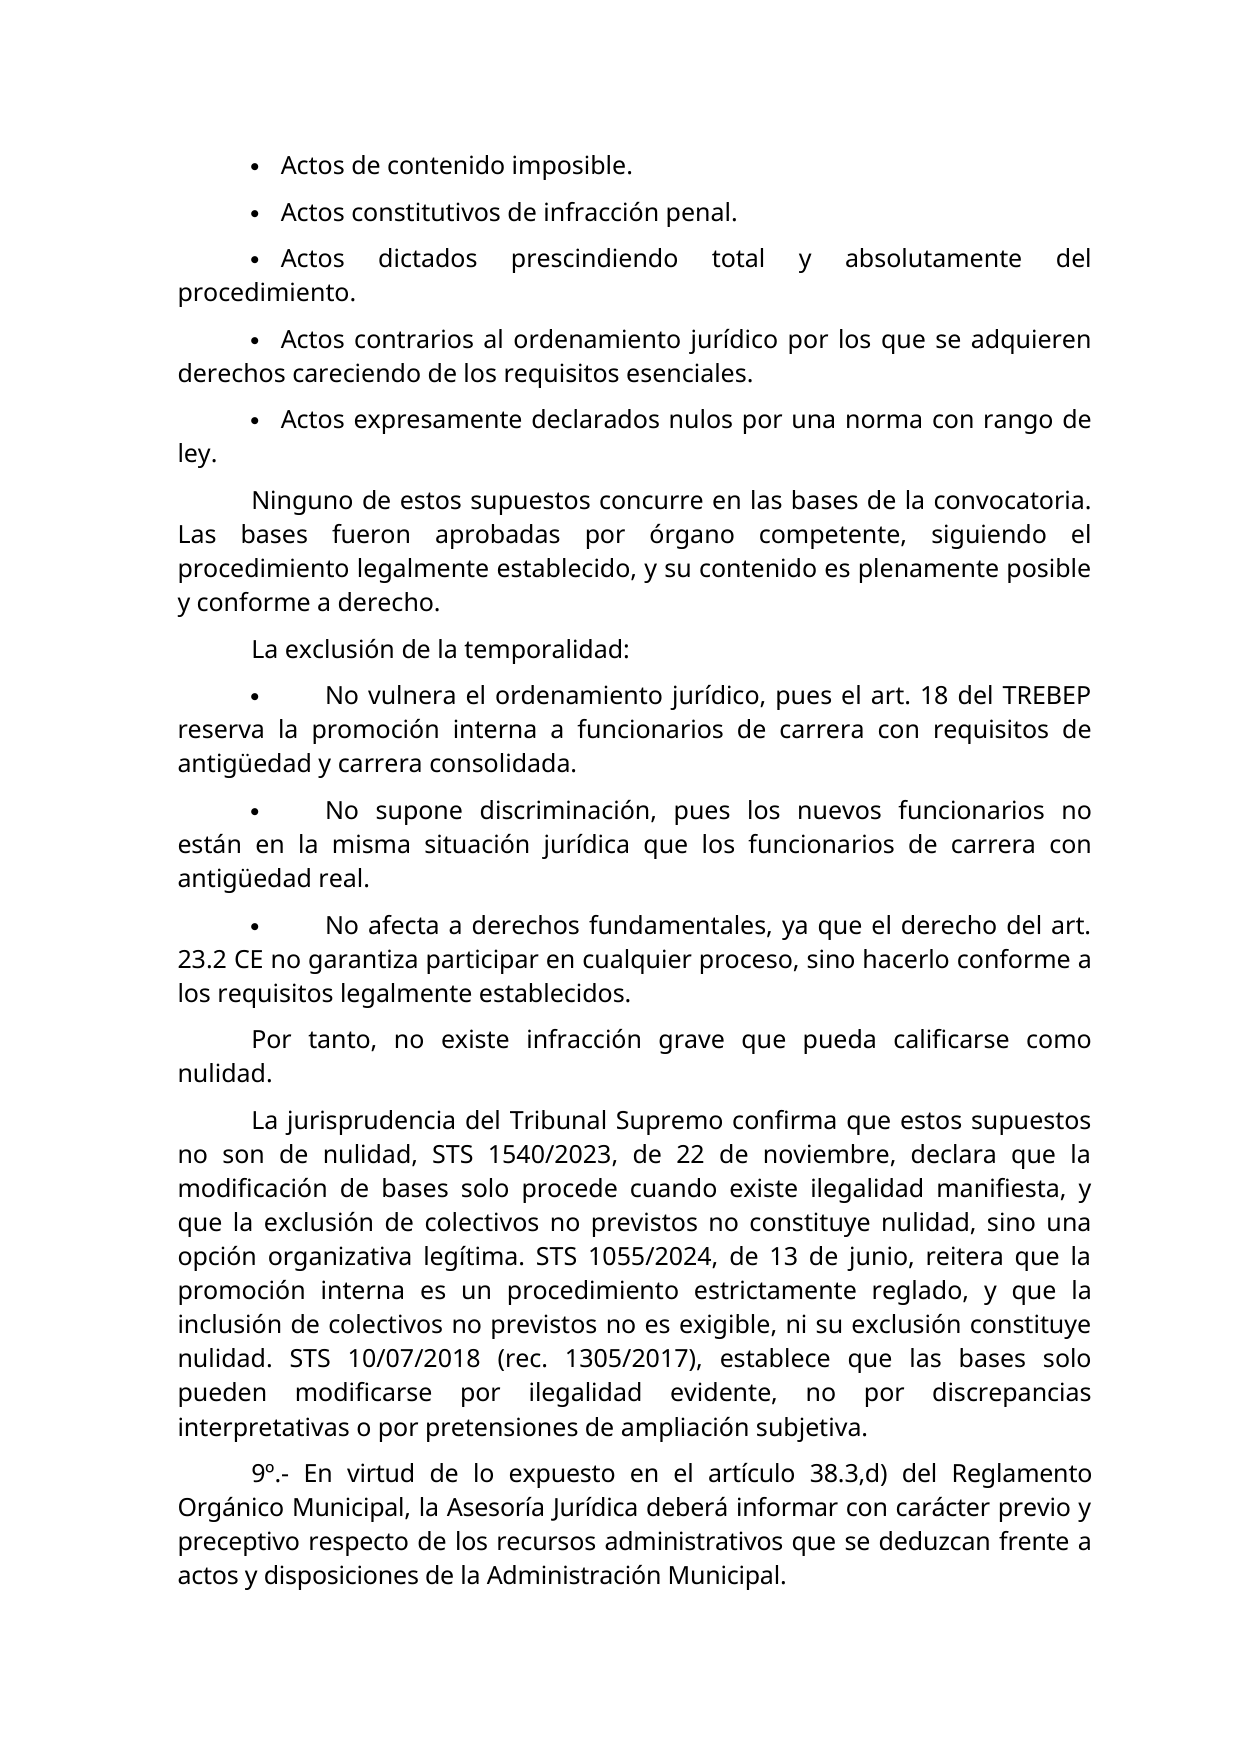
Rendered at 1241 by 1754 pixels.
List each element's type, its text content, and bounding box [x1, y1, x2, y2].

list Actos constitutivos de infracción penal. [177, 194, 1093, 228]
list No vulnera el ordenamiento jurídico, pues el art. 18 del TREBEP reserva la promoción interna a funcionarios de carrera con requisitos de antigüedad y carrera consolidada. [177, 678, 1093, 780]
text 9º.- En virtud de lo expuesto en el artículo 38.3,d) del Reglamento Orgánico Municipal, la Asesoría Jurídica deberá informar con carácter previo y preceptivo respecto de los recursos administrativos que se deduzcan frente a actos y disposiciones de la Administración Municipal. [177, 1456, 1093, 1592]
list Actos contrarios al ordenamiento jurídico por los que se adquieren derechos careciendo de los requisitos esenciales. [177, 321, 1093, 389]
text Por tanto, no existe infracción grave que pueda calificarse como nulidad. [177, 1022, 1093, 1090]
list Actos de contenido imposible. [177, 148, 1093, 182]
text La exclusión de la temporalidad: [177, 631, 1093, 665]
list Actos dictados prescindiendo total y absolutamente del procedimiento. [177, 241, 1093, 309]
list No afecta a derechos fundamentales, ya que el derecho del art. 23.2 CE no garantiza participar en cualquier proceso, sino hacerlo conforme a los requisitos legalmente establecidos. [177, 907, 1093, 1009]
list Actos expresamente declarados nulos por una norma con rango de ley. [177, 402, 1093, 470]
list No supone discriminación, pues los nuevos funcionarios no están en la misma situación jurídica que los funcionarios de carrera con antigüedad real. [177, 793, 1093, 895]
text La jurisprudencia del Tribunal Supremo confirma que estos supuestos no son de nulidad, STS 1540/2023, de 22 de noviembre, declara que la modificación de bases solo procede cuando existe ilegalidad manifiesta, y que la exclusión de colectivos no previstos no constituye nulidad, sino una opción organizativa legítima. STS 1055/2024, de 13 de junio, reitera que la promoción interna es un procedimiento estrictamente reglado, y que la inclusión de colectivos no previstos no es exigible, ni su exclusión constituye nulidad. STS 10/07/2018 (rec. 1305/2017), establece que las bases solo pueden modificarse por ilegalidad evidente, no por discrepancias interpretativas o por pretensiones de ampliación subjetiva. [177, 1103, 1093, 1443]
text Ninguno de estos supuestos concurre en las bases de la convocatoria. Las bases fueron aprobadas por órgano competente, siguiendo el procedimiento legalmente establecido, y su contenido es plenamente posible y conforme a derecho. [177, 483, 1093, 619]
